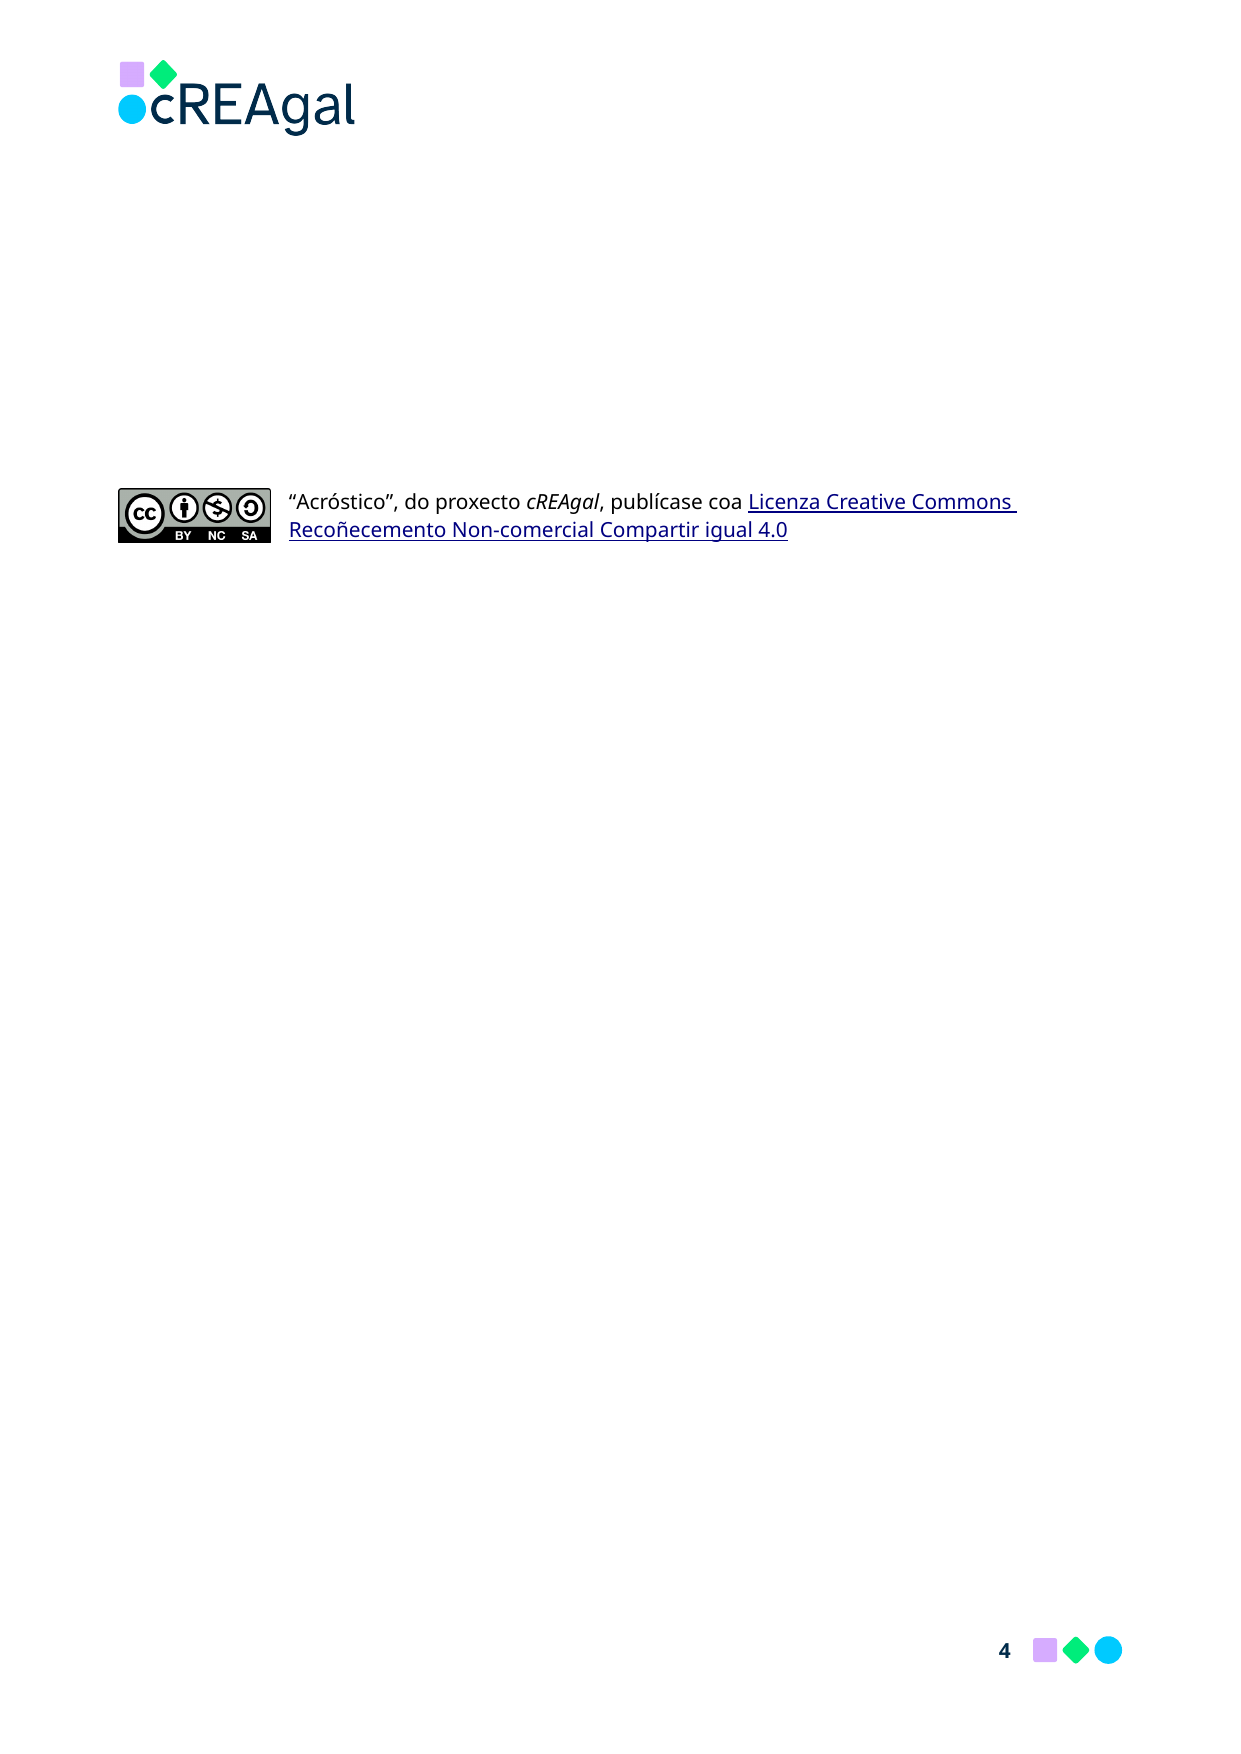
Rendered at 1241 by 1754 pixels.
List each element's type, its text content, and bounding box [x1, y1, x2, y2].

picture [118, 488, 271, 543]
text “Acróstico”, do proxecto cREAgal, publícase coa Licenza Creative Commons Recoñecemento Non-comercial Compartir igual 4.0 [118, 487, 1122, 544]
picture [118, 60, 355, 136]
